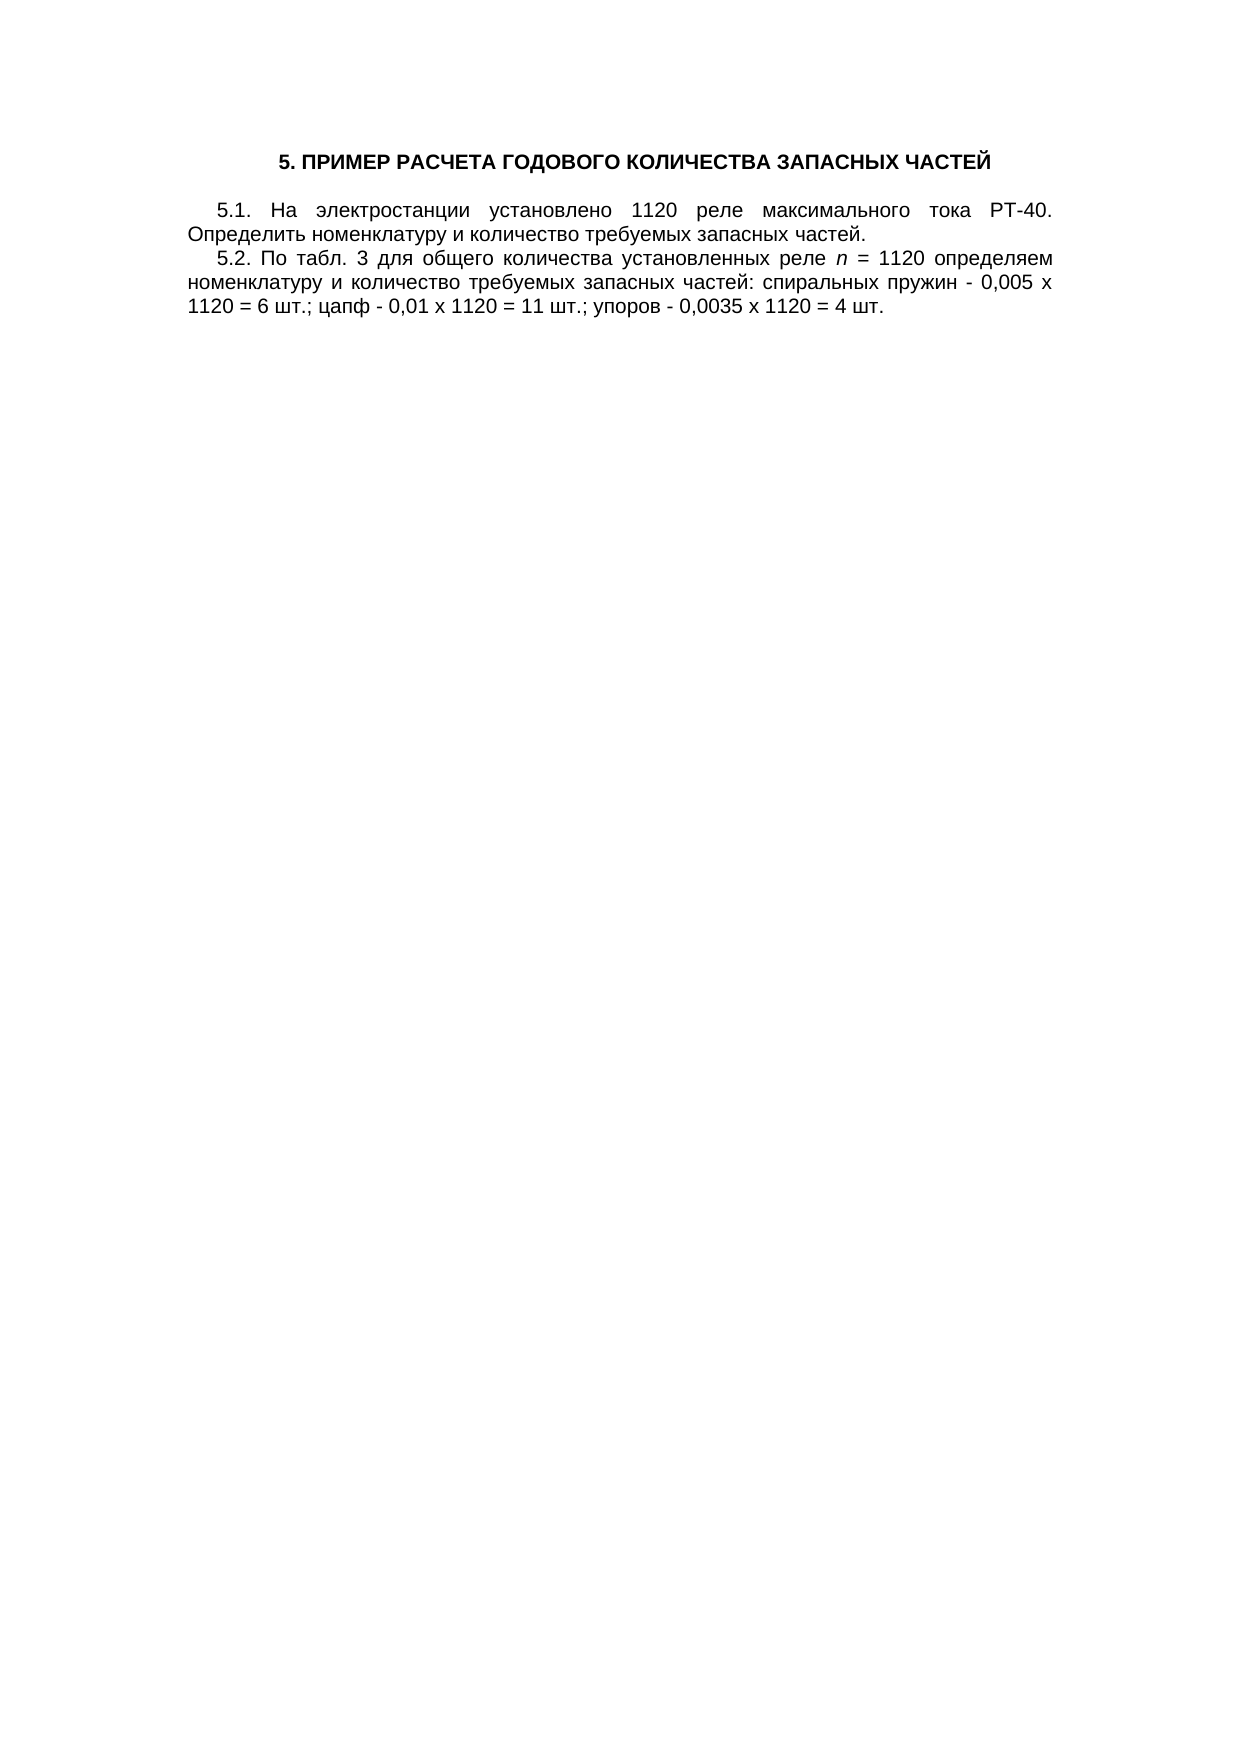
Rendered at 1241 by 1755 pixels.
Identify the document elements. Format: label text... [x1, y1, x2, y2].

text 5. ПРИМЕР РАСЧЕТА ГОДОВОГО КОЛИЧЕСТВА ЗАПАСНЫХ ЧАСТЕЙ [187, 150, 1053, 174]
text 5.2. По табл. 3 для общего количества установленных реле n = 1120 определяем номенклатуру и количество требуемых запасных частей: спиральных пружин - 0,005 х 1120 = 6 шт.; цапф - 0,01 х 1120 = 11 шт.; упоров - 0,0035 х 1120 = 4 шт. [187, 246, 1053, 318]
text 5.1. На электростанции установлено 1120 реле максимального тока РТ-40. Определить номенклатуру и количество требуемых запасных частей. [187, 198, 1053, 246]
